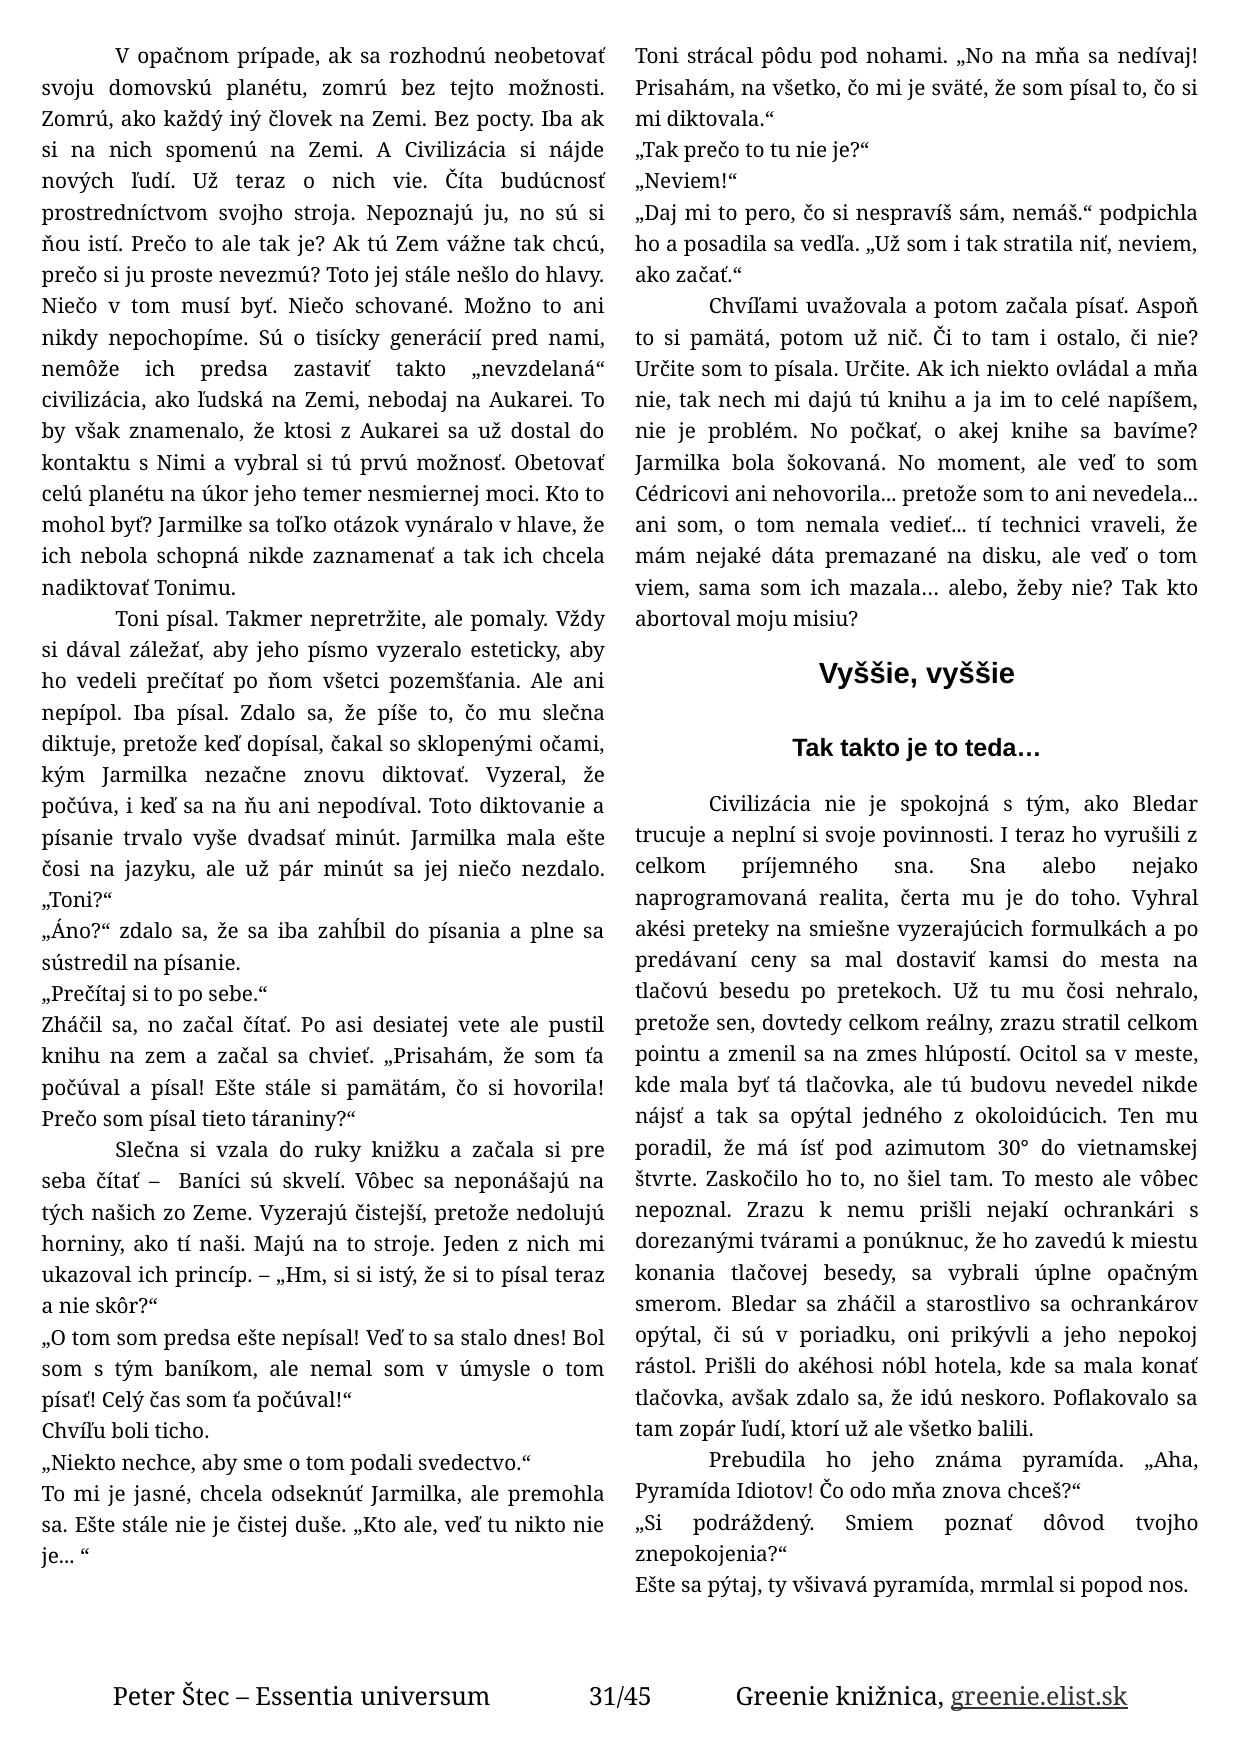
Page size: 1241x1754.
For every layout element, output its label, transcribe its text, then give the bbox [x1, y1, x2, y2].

text Chvíľu boli ticho. [41, 1416, 605, 1445]
text Chvíľami uvažovala a potom začala písať. Aspoň to si pamätá, potom už nič. Či to tam i ostalo, či nie? Určite som to písala. Určite. Ak ich niekto ovládal a mňa nie, tak nech mi dajú tú knihu a ja im to celé napíšem, nie je problém. No počkať, o akej knihe sa bavíme? Jarmilka bola šokovaná. No moment, ale veď to som Cédricovi ani nehovorila... pretože som to ani nevedela... ani som, o tom nemala vedieť... tí technici vraveli, že mám nejaké dáta premazané na disku, ale veď o tom viem, sama som ich mazala… alebo, žeby nie? Tak kto abortoval moju misiu? [635, 291, 1199, 632]
text „O tom som predsa ešte nepísal! Veď to sa stalo dnes! Bol som s tým baníkom, ale nemal som v úmysle o tom písať! Celý čas som ťa počúval!“ [41, 1323, 605, 1413]
text To mi je jasné, chcela odseknúť Jarmilka, ale premohla sa. Ešte stále nie je čistej duše. „Kto ale, veď tu nikto nie je... “ [41, 1479, 605, 1570]
text Zháčil sa, no začal čítať. Po asi desiatej vete ale pustil knihu na zem a začal sa chvieť. „Prisahám, že som ťa počúval a písal! Ešte stále si pamätám, čo si hovorila! Prečo som písal tieto táraniny?“ [41, 1010, 605, 1132]
text „Si podráždený. Smiem poznať dôvod tvojho znepokojenia?“ [635, 1508, 1199, 1567]
text Toni písal. Takmer nepretržite, ale pomaly. Vždy si dával záležať, aby jeho písmo vyzeralo esteticky, aby ho vedeli prečítať po ňom všetci pozemšťania. Ale ani nepípol. Iba písal. Zdalo sa, že píše to, čo mu slečna diktuje, pretože keď dopísal, čakal so sklopenými očami, kým Jarmilka nezačne znovu diktovať. Vyzeral, že počúva, i keď sa na ňu ani nepodíval. Toto diktovanie a písanie trvalo vyše dvadsať minút. Jarmilka mala ešte čosi na jazyku, ale už pár minút sa jej niečo nezdalo. „Toni?“ [41, 604, 605, 913]
text Slečna si vzala do ruky knižku a začala si pre seba čítať – Baníci sú skvelí. Vôbec sa neponášajú na tých našich zo Zeme. Vyzerajú čistejší, pretože nedolujú horniny, ako tí naši. Majú na to stroje. Jeden z nich mi ukazoval ich princíp. – „Hm, si si istý, že si to písal teraz a nie skôr?“ [41, 1135, 605, 1320]
text Ešte sa pýtaj, ty všivavá pyramída, mrmlal si popod nos. [635, 1570, 1199, 1599]
text „Tak prečo to tu nie je?“ [635, 135, 1199, 163]
text Civilizácia nie je spokojná s tým, ako Bledar trucuje a neplní si svoje povinnosti. I teraz ho vyrušili z celkom príjemného sna. Sna alebo nejako naprogramovaná realita, čerta mu je do toho. Vyhral akési preteky na smiešne vyzerajúcich formulkách a po predávaní ceny sa mal dostaviť kamsi do mesta na tlačovú besedu po pretekoch. Už tu mu čosi nehralo, pretože sen, dovtedy celkom reálny, zrazu stratil celkom pointu a zmenil sa na zmes hlúpostí. Ocitol sa v meste, kde mala byť tá tlačovka, ale tú budovu nevedel nikde nájsť a tak sa opýtal jedného z okoloidúcich. Ten mu poradil, že má ísť pod azimutom 30° do vietnamskej štvrte. Zaskočilo ho to, no šiel tam. To mesto ale vôbec nepoznal. Zrazu k nemu prišli nejakí ochrankári s dorezanými tvárami a ponúknuc, že ho zavedú k miestu konania tlačovej besedy, sa vybrali úplne opačným smerom. Bledar sa zháčil a starostlivo sa ochrankárov opýtal, či sú v poriadku, oni prikývli a jeho nepokoj rástol. Prišli do akéhosi nóbl hotela, kde sa mala konať tlačovka, avšak zdalo sa, že idú neskoro. Poflakovalo sa tam zopár ľudí, ktorí už ale všetko balili. [635, 789, 1199, 1442]
text „Daj mi to pero, čo si nespravíš sám, nemáš.“ podpichla ho a posadila sa vedľa. „Už som i tak stratila niť, neviem, ako začať.“ [635, 198, 1199, 288]
text „Prečítaj si to po sebe.“ [41, 979, 605, 1007]
text „Neviem!“ [635, 166, 1199, 195]
text Toni strácal pôdu pod nohami. „No na mňa sa nedívaj! Prisahám, na všetko, čo mi je sväté, že som písal to, čo si mi diktovala.“ [635, 41, 1199, 132]
subtitle Tak takto je to teda… [635, 733, 1199, 762]
subtitle Vyššie, vyššie [635, 656, 1199, 689]
text „Niekto nechce, aby sme o tom podali svedectvo.“ [41, 1448, 605, 1476]
text V opačnom prípade, ak sa rozhodnú neobetovať svoju domovskú planétu, zomrú bez tejto možnosti. Zomrú, ako každý iný človek na Zemi. Bez pocty. Iba ak si na nich spomenú na Zemi. A Civilizácia si nájde nových ľudí. Už teraz o nich vie. Číta budúcnosť prostredníctvom svojho stroja. Nepoznajú ju, no sú si ňou istí. Prečo to ale tak je? Ak tú Zem vážne tak chcú, prečo si ju proste nevezmú? Toto jej stále nešlo do hlavy. Niečo v tom musí byť. Niečo schované. Možno to ani nikdy nepochopíme. Sú o tisícky generácií pred nami, nemôže ich predsa zastaviť takto „nevzdelaná“ civilizácia, ako ľudská na Zemi, nebodaj na Aukarei. To by však znamenalo, že ktosi z Aukarei sa už dostal do kontaktu s Nimi a vybral si tú prvú možnosť. Obetovať celú planétu na úkor jeho temer nesmiernej moci. Kto to mohol byť? Jarmilke sa toľko otázok vynáralo v hlave, že ich nebola schopná nikde zaznamenať a tak ich chcela nadiktovať Tonimu. [41, 41, 605, 601]
text „Áno?“ zdalo sa, že sa iba zahĺbil do písania a plne sa sústredil na písanie. [41, 916, 605, 976]
text Prebudila ho jeho známa pyramída. „Aha, Pyramída Idiotov! Čo odo mňa znova chceš?“ [635, 1445, 1199, 1505]
